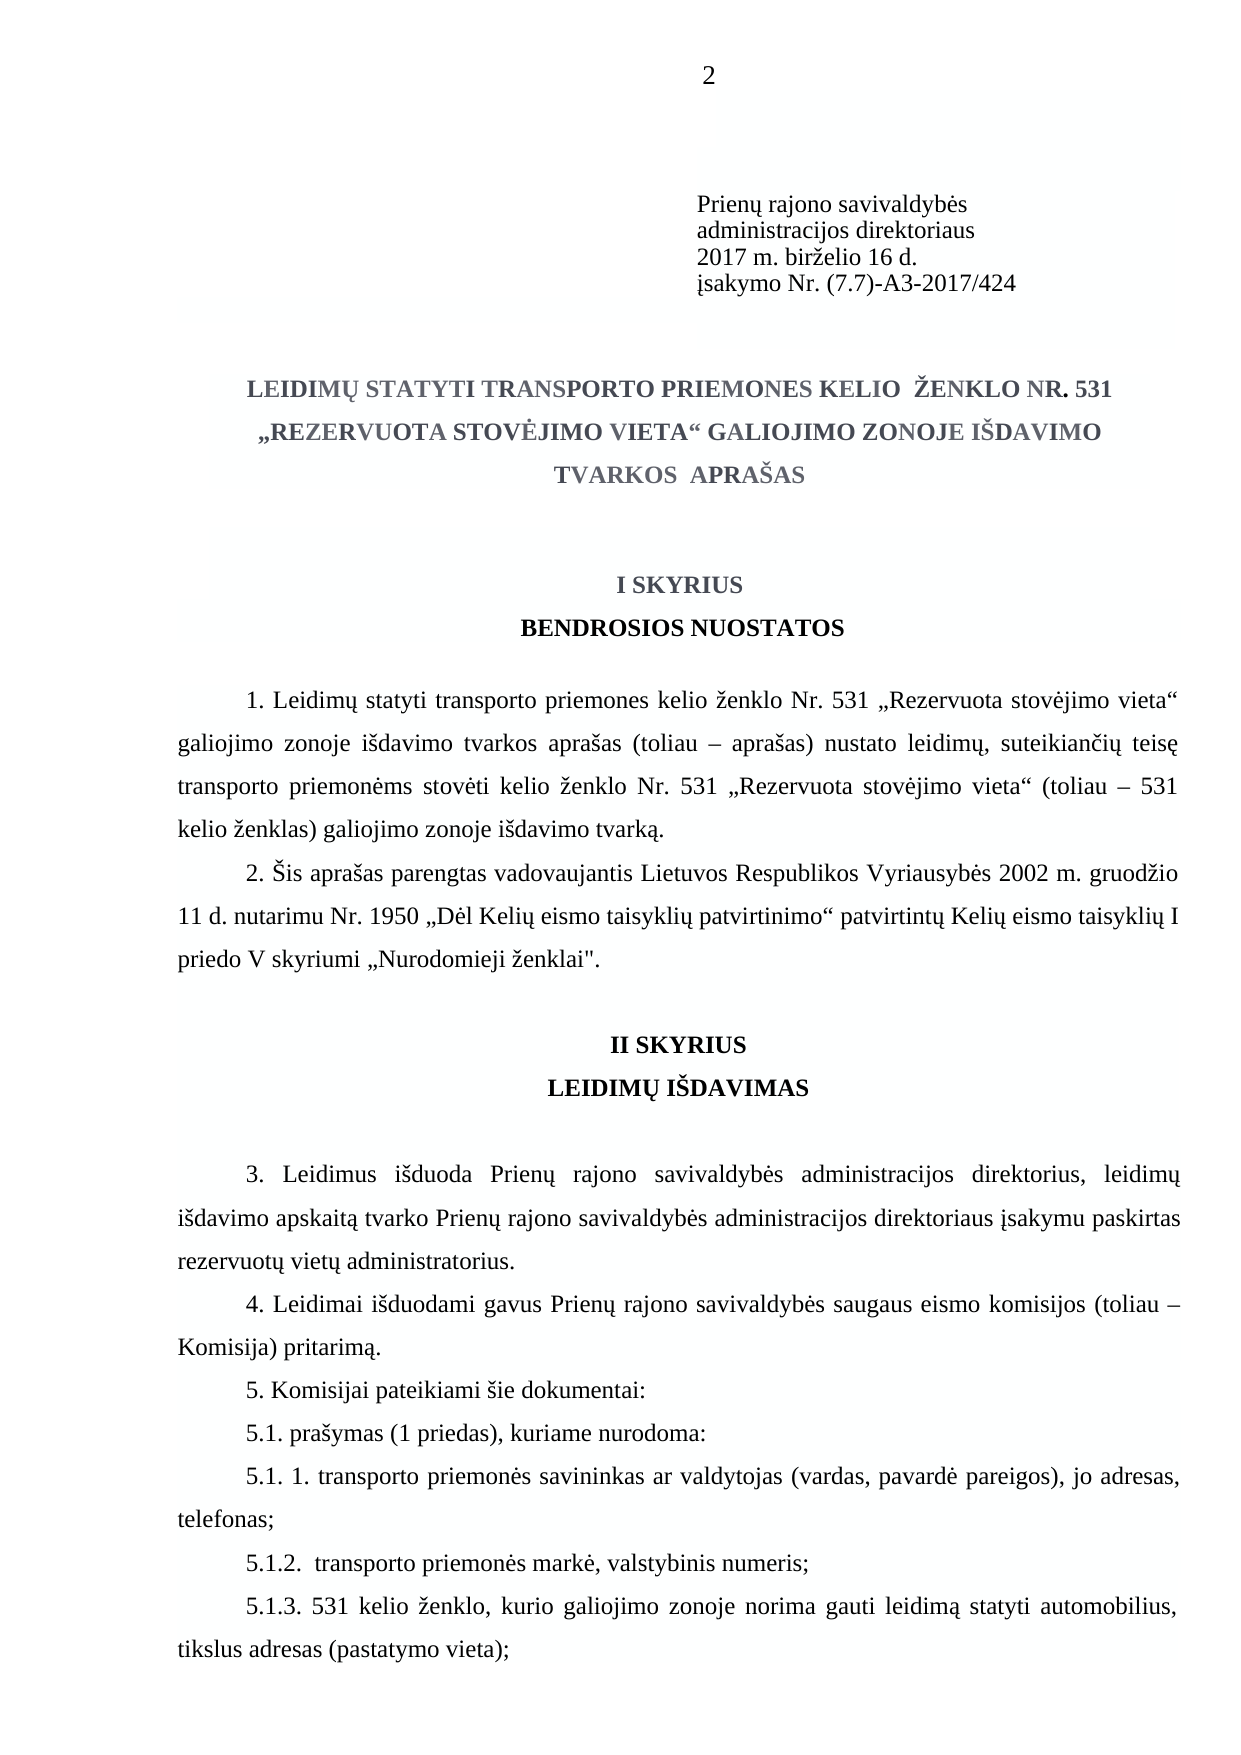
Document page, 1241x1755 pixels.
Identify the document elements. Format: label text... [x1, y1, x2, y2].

text 5. Komisijai pateikiami šie dokumentai: [177, 1375, 1180, 1404]
text 1. Leidimų statyti transporto priemones kelio ženklo Nr. 531 „Rezervuota stovėjimo vieta“ galiojimo zonoje išdavimo tvarkos aprašas (toliau – aprašas) nustato leidimų, suteikiančių teisę transporto priemonėms stovėti kelio ženklo Nr. 531 „Rezervuota stovėjimo vieta“ (toliau – 531 kelio ženklas) galiojimo zonoje išdavimo tvarką. [177, 685, 1179, 843]
text 4. Leidimai išduodami gavus Prienų rajono savivaldybės saugaus eismo komisijos (toliau – Komisija) pritarimą. [177, 1289, 1181, 1361]
text LEIDIMŲ IŠDAVIMAS [177, 1073, 1179, 1102]
text 2. Šis aprašas parengtas vadovaujantis Lietuvos Respublikos Vyriausybės 2002 m. gruodžio 11 d. nutarimu Nr. 1950 „Dėl Kelių eismo taisyklių patvirtinimo“ patvirtintų Kelių eismo taisyklių I priedo V skyriumi „Nurodomieji ženklai". [177, 858, 1179, 973]
text 3. Leidimus išduoda Prienų rajono savivaldybės administracijos direktorius, leidimų išdavimo apskaitą tvarko Prienų rajono savivaldybės administracijos direktoriaus įsakymu paskirtas rezervuotų vietų administratorius. [177, 1159, 1181, 1274]
text 5.1. 1. transporto priemonės savininkas ar valdytojas (vardas, pavardė pareigos), jo adresas, telefonas; [177, 1461, 1181, 1533]
text I SKYRIUS [209, 570, 1150, 599]
text įsakymo Nr. (7.7)-A3-2017/424 [697, 270, 1175, 297]
text II SKYRIUS [177, 1030, 1179, 1059]
text BENDROSIOS NUOSTATOS [177, 613, 1181, 642]
text LEIDIMŲ STATYTI TRANSPORTO PRIEMONES KELIO ŽENKLO NR. 531 „REZERVUOTA STOVĖJIMO VIETA“ GALIOJIMO ZONOJE IŠDAVIMO TVARKOS APRAŠAS [209, 374, 1150, 489]
text administracijos direktoriaus [697, 217, 1175, 244]
text Prienų rajono savivaldybės [697, 191, 1175, 217]
text 5.1. prašymas (1 priedas), kuriame nurodoma: [177, 1418, 1181, 1447]
text 2017 m. birželio 16 d. [697, 244, 1175, 270]
text 5.1.2. transporto priemonės markė, valstybinis numeris; [177, 1548, 1181, 1576]
text 5.1.3. 531 kelio ženklo, kurio galiojimo zonoje norima gauti leidimą statyti automobilius, tikslus adresas (pastatymo vieta); [177, 1591, 1178, 1663]
